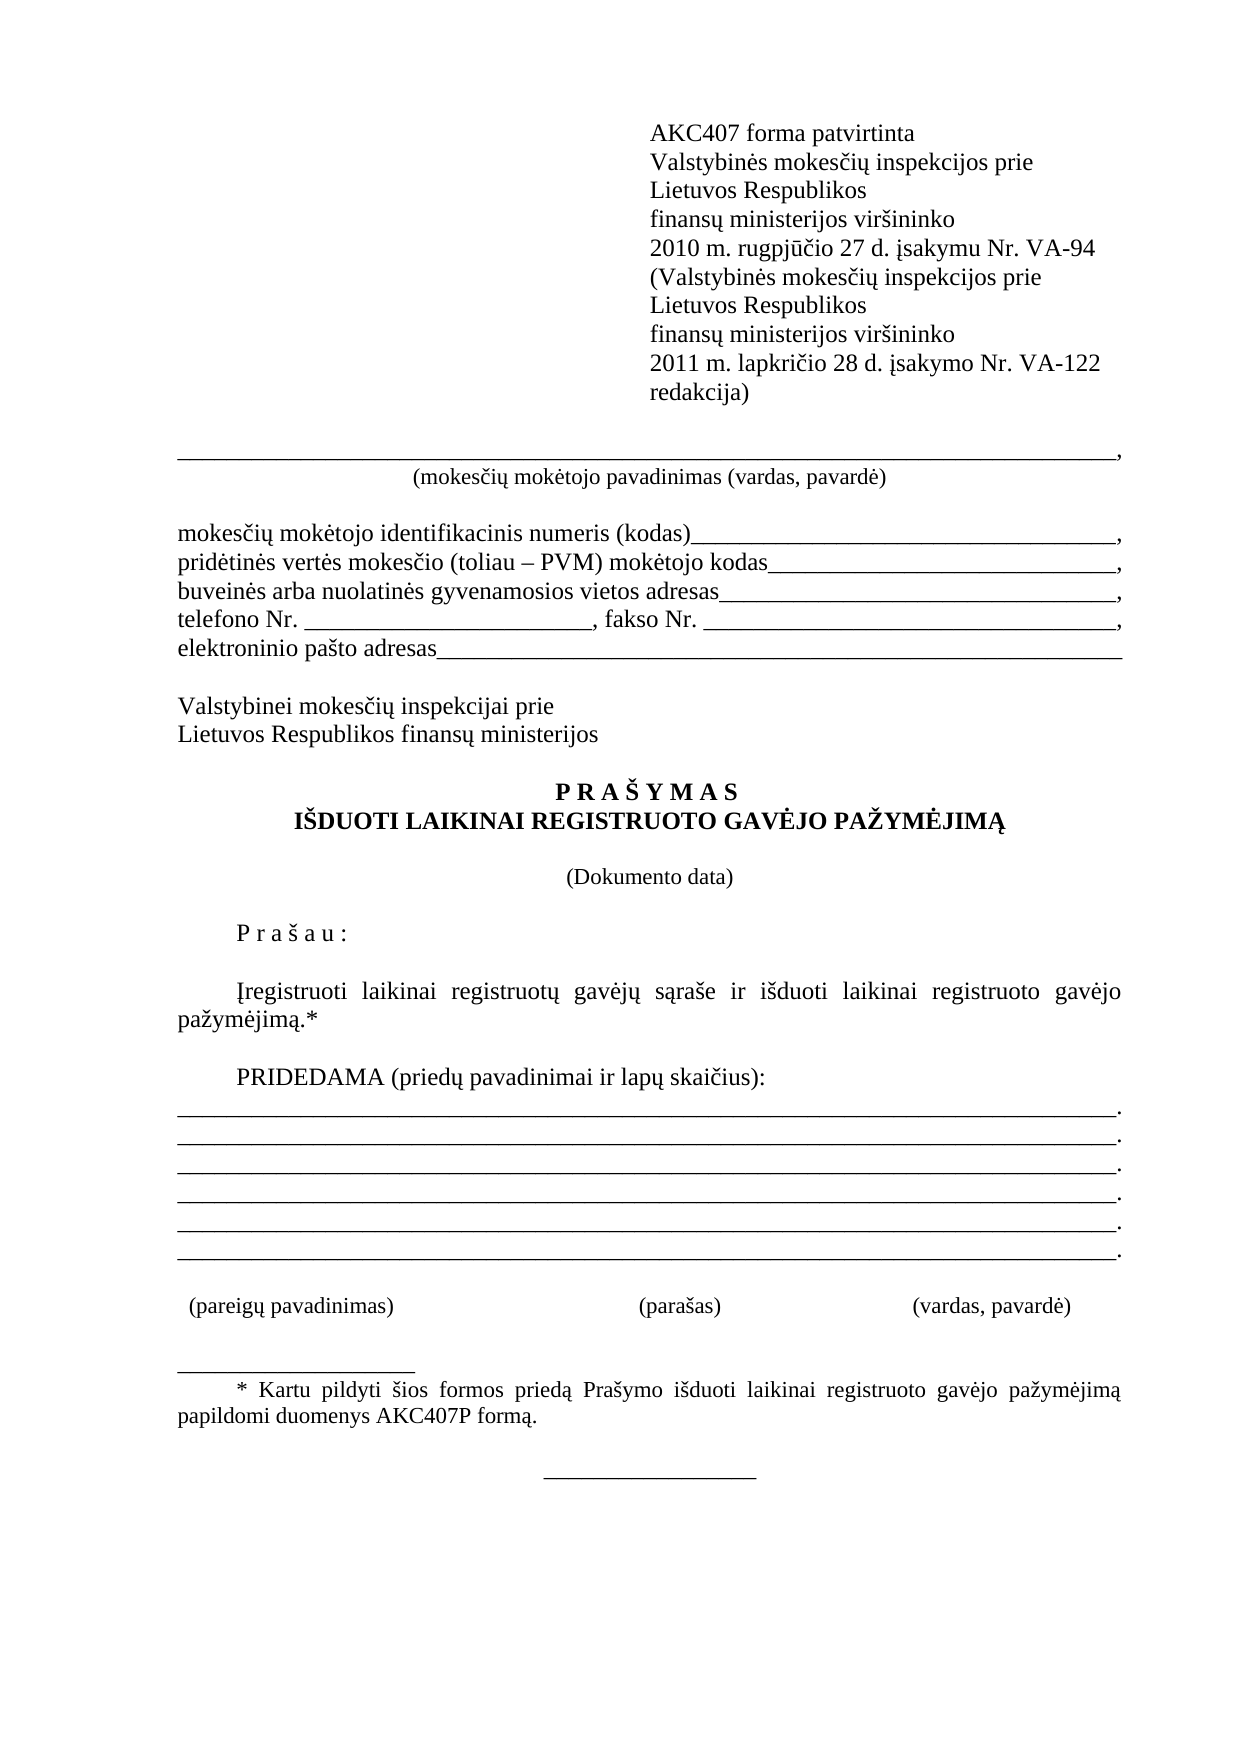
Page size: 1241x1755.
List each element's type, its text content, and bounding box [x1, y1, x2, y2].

text finansų ministerijos viršininko [649, 319, 1122, 348]
table_header (pareigų pavadinimas) [177, 1292, 513, 1318]
text finansų ministerijos viršininko [649, 204, 1122, 233]
text buveinės arba nuolatinės gyvenamosios vietos adresas , [177, 576, 1122, 604]
text telefono Nr. _______________________, fakso Nr. , [177, 604, 1122, 633]
text _ . [177, 1091, 1122, 1119]
text Valstybinei mokesčių inspekcijai prie [177, 691, 1122, 719]
text _ . [177, 1206, 1122, 1234]
text _ . [177, 1234, 1122, 1263]
text _ . [177, 1177, 1122, 1206]
text PRAŠYMAS IŠDUOTI LAIKINAI REGISTRUOTO GAVĖJO PAŽYMĖJIMĄ [177, 777, 1122, 834]
text 2010 m. rugpjūčio 27 d. įsakymu Nr. VA-94 [649, 233, 1122, 262]
text 2011 m. lapkričio 28 d. įsakymo Nr. VA-122 redakcija) [649, 348, 1122, 406]
text Lietuvos Respublikos [649, 176, 1122, 204]
table_header (parašas) [513, 1292, 847, 1318]
text Lietuvos Respublikos [649, 291, 1122, 319]
text * Kartu pildyti šios formos priedą Prašymo išduoti laikinai registruoto gavėjo pažymėjimą papildomi duomenys AKC407P formą. [177, 1376, 1122, 1429]
text _ . [177, 1148, 1122, 1177]
text (Dokumento data) [177, 863, 1122, 889]
text pridėtinės vertės mokesčio (toliau – PVM) mokėtojo kodas , [177, 547, 1122, 576]
text Lietuvos Respublikos finansų ministerijos [177, 719, 1122, 748]
text Valstybinės mokesčių inspekcijos prie [649, 147, 1122, 176]
text _ . [177, 1119, 1122, 1148]
text (mokesčių mokėtojo pavadinimas (vardas, pavardė) [177, 463, 1122, 489]
text (Valstybinės mokesčių inspekcijos prie [649, 262, 1122, 291]
table_header (vardas, pavardė) [847, 1292, 1136, 1318]
text AKC407 forma patvirtinta [649, 118, 1122, 147]
text ___________________ [177, 1347, 1122, 1376]
text _ , [177, 434, 1122, 463]
text mokesčių mokėtojo identifikacinis numeris (kodas) , [177, 518, 1122, 547]
text _________________ [177, 1453, 1122, 1481]
text PRIDEDAMA (priedų pavadinimai ir lapų skaičius): [177, 1062, 1122, 1091]
text Prašau: [177, 918, 1122, 947]
text Įregistruoti laikinai registruotų gavėjų sąraše ir išduoti laikinai registruoto gavėjo pažymėjimą.* [177, 976, 1122, 1033]
text elektroninio pašto adresas [177, 633, 1122, 662]
